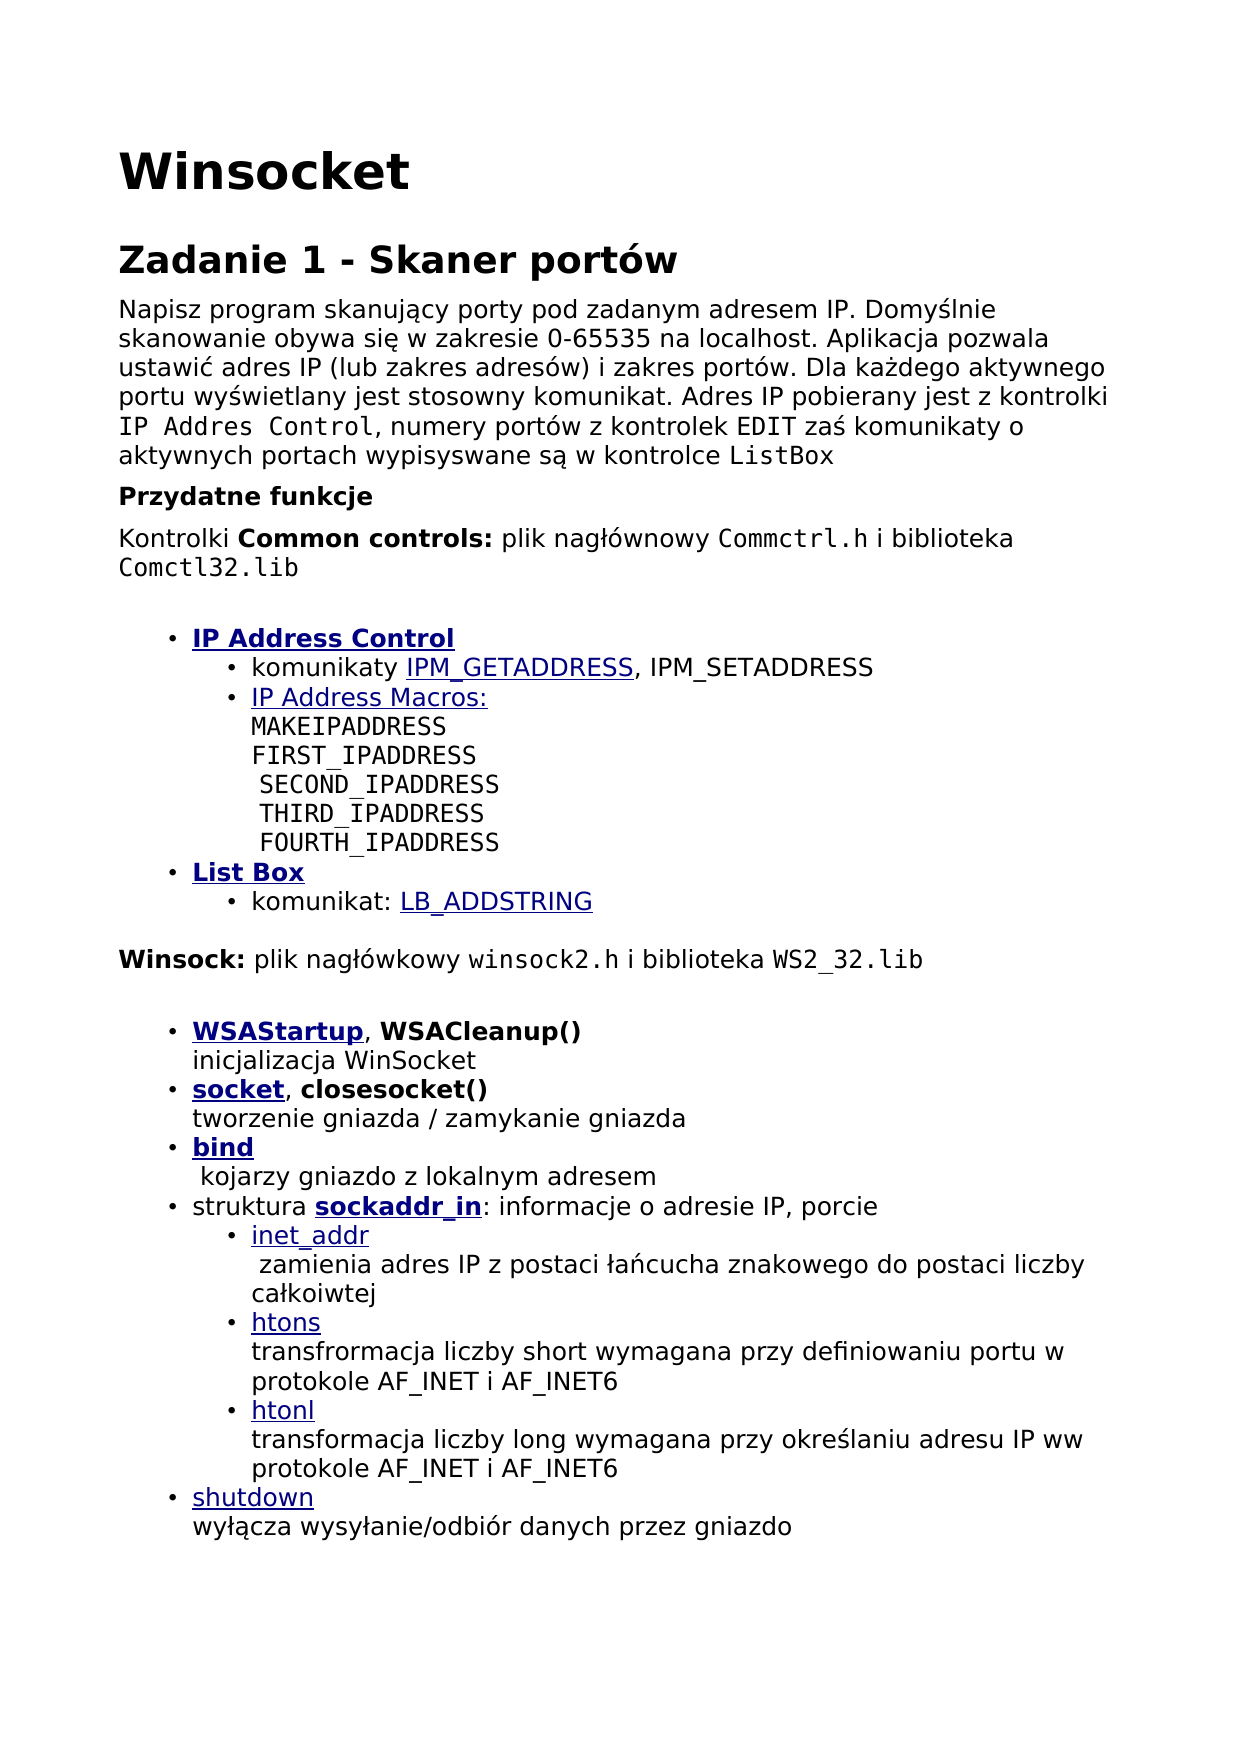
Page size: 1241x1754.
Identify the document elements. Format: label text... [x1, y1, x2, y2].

list IP Address Control [177, 624, 1122, 654]
text Przydatne funkcje [118, 482, 1122, 512]
list bind kojarzy gniazdo z lokalnym adresem [177, 1133, 1122, 1192]
list socket, closesocket() tworzenie gniazda / zamykanie gniazda [177, 1075, 1122, 1133]
list htonl transformacja liczby long wymagana przy określaniu adresu IP ww protokole AF_INET i AF_INET6 [236, 1396, 1122, 1483]
list struktura sockaddr_in: informacje o adresie IP, porcie [177, 1192, 1122, 1221]
subtitle Winsocket [118, 143, 1122, 201]
text Napisz program skanujący porty pod zadanym adresem IP. Domyślnie skanowanie obywa się w zakresie 0-65535 na localhost. Aplikacja pozwala ustawić adres IP (lub zakres adresów) i zakres portów. Dla każdego aktywnego portu wyświetlany jest stosowny komunikat. Adres IP pobierany jest z kontrolki IP Addres Control, numery portów z kontrolek EDIT zaś komunikaty o aktywnych portach wypisyswane są w kontrolce ListBox [118, 295, 1122, 470]
list WSAStartup, WSACleanup() inicjalizacja WinSocket [177, 1017, 1122, 1075]
list komunikat: LB_ADDSTRING [236, 887, 1122, 916]
list shutdown wyłącza wysyłanie/odbiór danych przez gniazdo [177, 1483, 1122, 1542]
list htons transfrormacja liczby short wymagana przy definiowaniu portu w protokole AF_INET i AF_INET6 [236, 1308, 1122, 1396]
list komunikaty IPM_GETADDRESS, IPM_SETADDRESS [236, 654, 1122, 683]
list IP Address Macros: MAKEIPADDRESS FIRST_IPADDRESS SECOND_IPADDRESS THIRD_IPADDRESS FOURTH_IPADDRESS [236, 683, 1122, 858]
text Winsock: plik nagłówkowy winsock2.h i biblioteka WS2_32.lib [118, 946, 1122, 975]
text Kontrolki Common controls: plik nagłównowy Commctrl.h i biblioteka Comctl32.lib [118, 524, 1122, 582]
list List Box [177, 858, 1122, 887]
subtitle Zadanie 1 - Skaner portów [118, 239, 1122, 282]
list inet_addr zamienia adres IP z postaci łańcucha znakowego do postaci liczby całkoiwtej [236, 1221, 1122, 1308]
